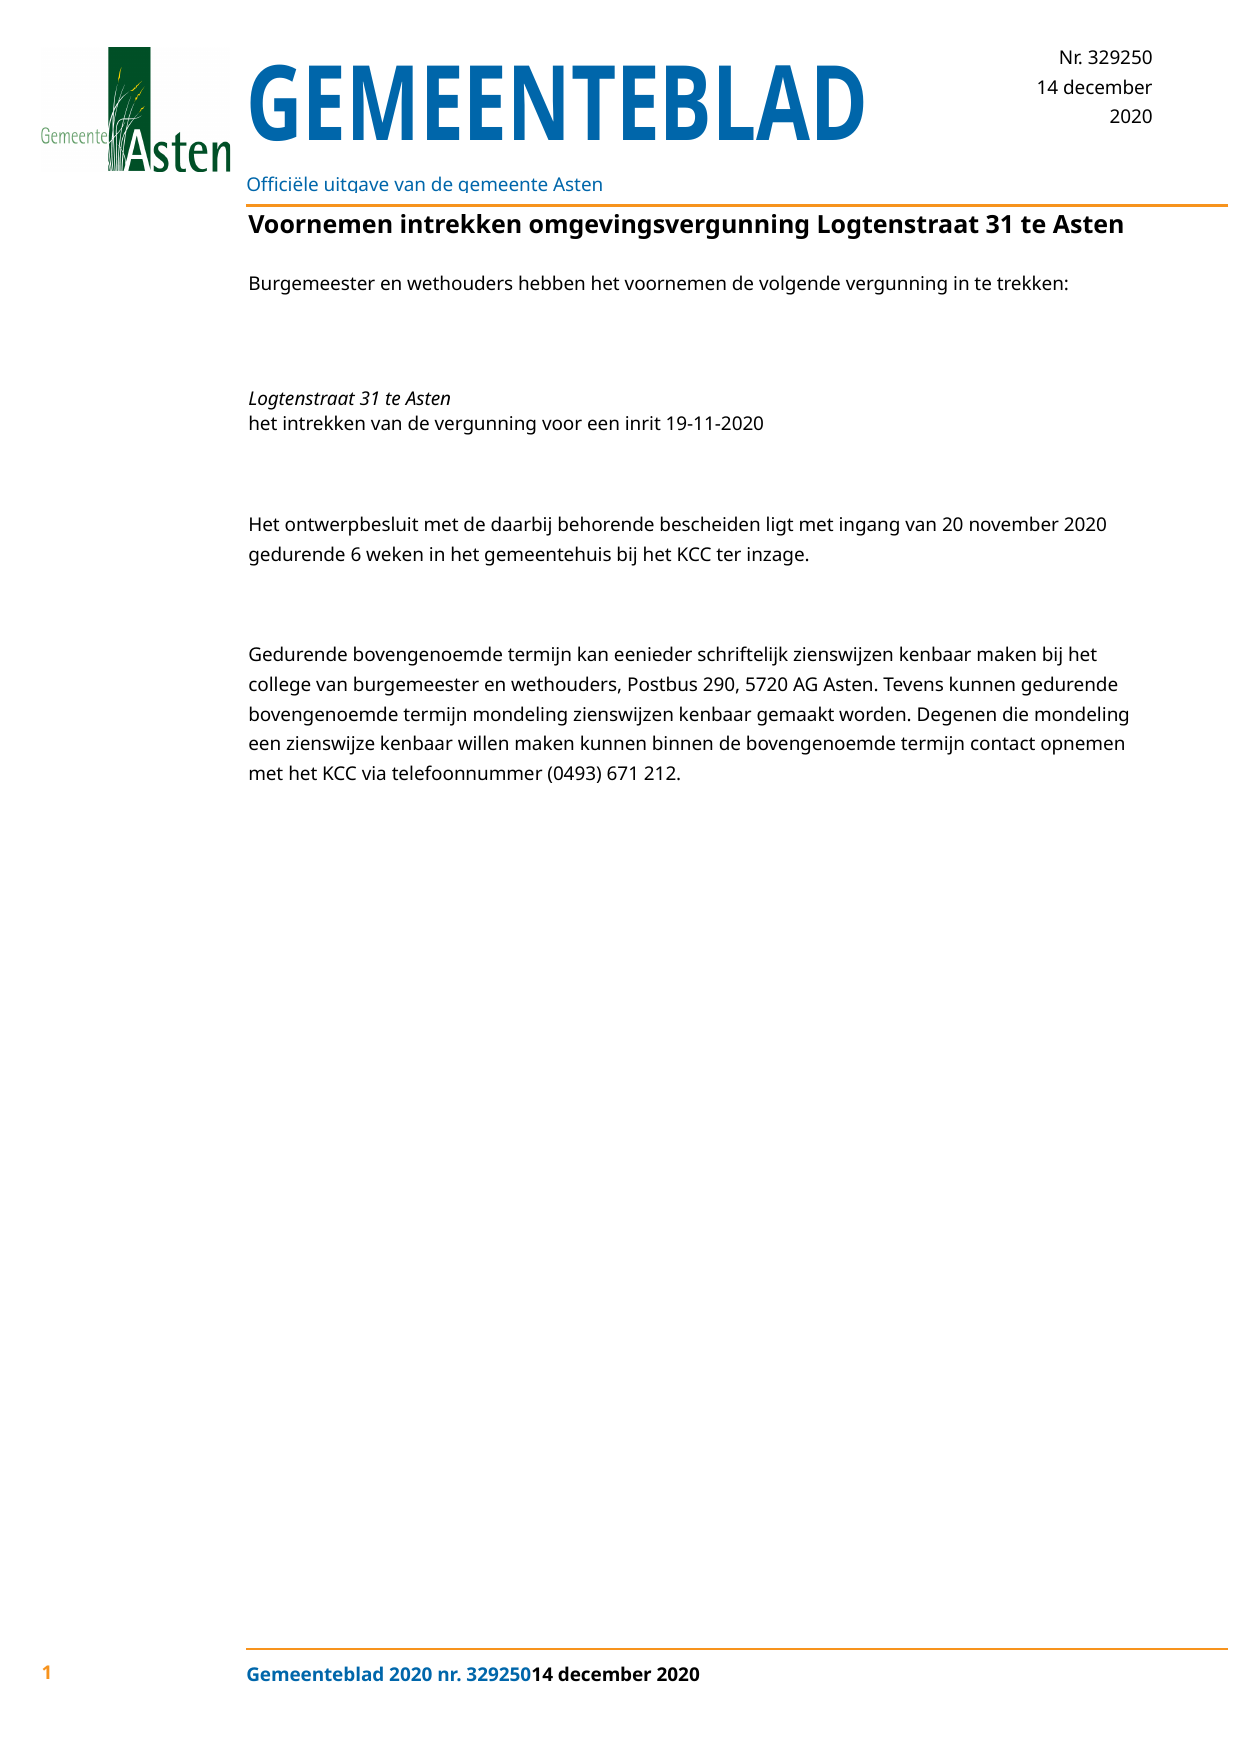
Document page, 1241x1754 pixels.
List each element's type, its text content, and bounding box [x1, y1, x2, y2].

text Voornemen intrekken omgevingsvergunning Logtenstraat 31 te Asten [248, 207, 1152, 241]
text het intrekken van de vergunning voor een inrit 19-11-2020 [248, 410, 1152, 436]
picture [41, 47, 231, 172]
text Gedurende bovengenoemde termijn kan eenieder schriftelijk zienswijzen kenbaar maken bij het college van burgemeester en wethouders, Postbus 290, 5720 AG Asten. Tevens kunnen gedurende bovengenoemde termijn mondeling zienswijzen kenbaar gemaakt worden. Degenen die mondeling een zienswijze kenbaar willen maken kunnen binnen de bovengenoemde termijn contact opnemen met het KCC via telefoonnummer (0493) 671 212. [248, 642, 1152, 786]
text Logtenstraat 31 te Asten [248, 385, 1152, 410]
text Het ontwerpbesluit met de daarbij behorende bescheiden ligt met ingang van 20 november 2020 gedurende 6 weken in het gemeentehuis bij het KCC ter inzage. [248, 511, 1152, 567]
text Burgemeester en wethouders hebben het voornemen de volgende vergunning in te trekken: [248, 270, 1152, 296]
